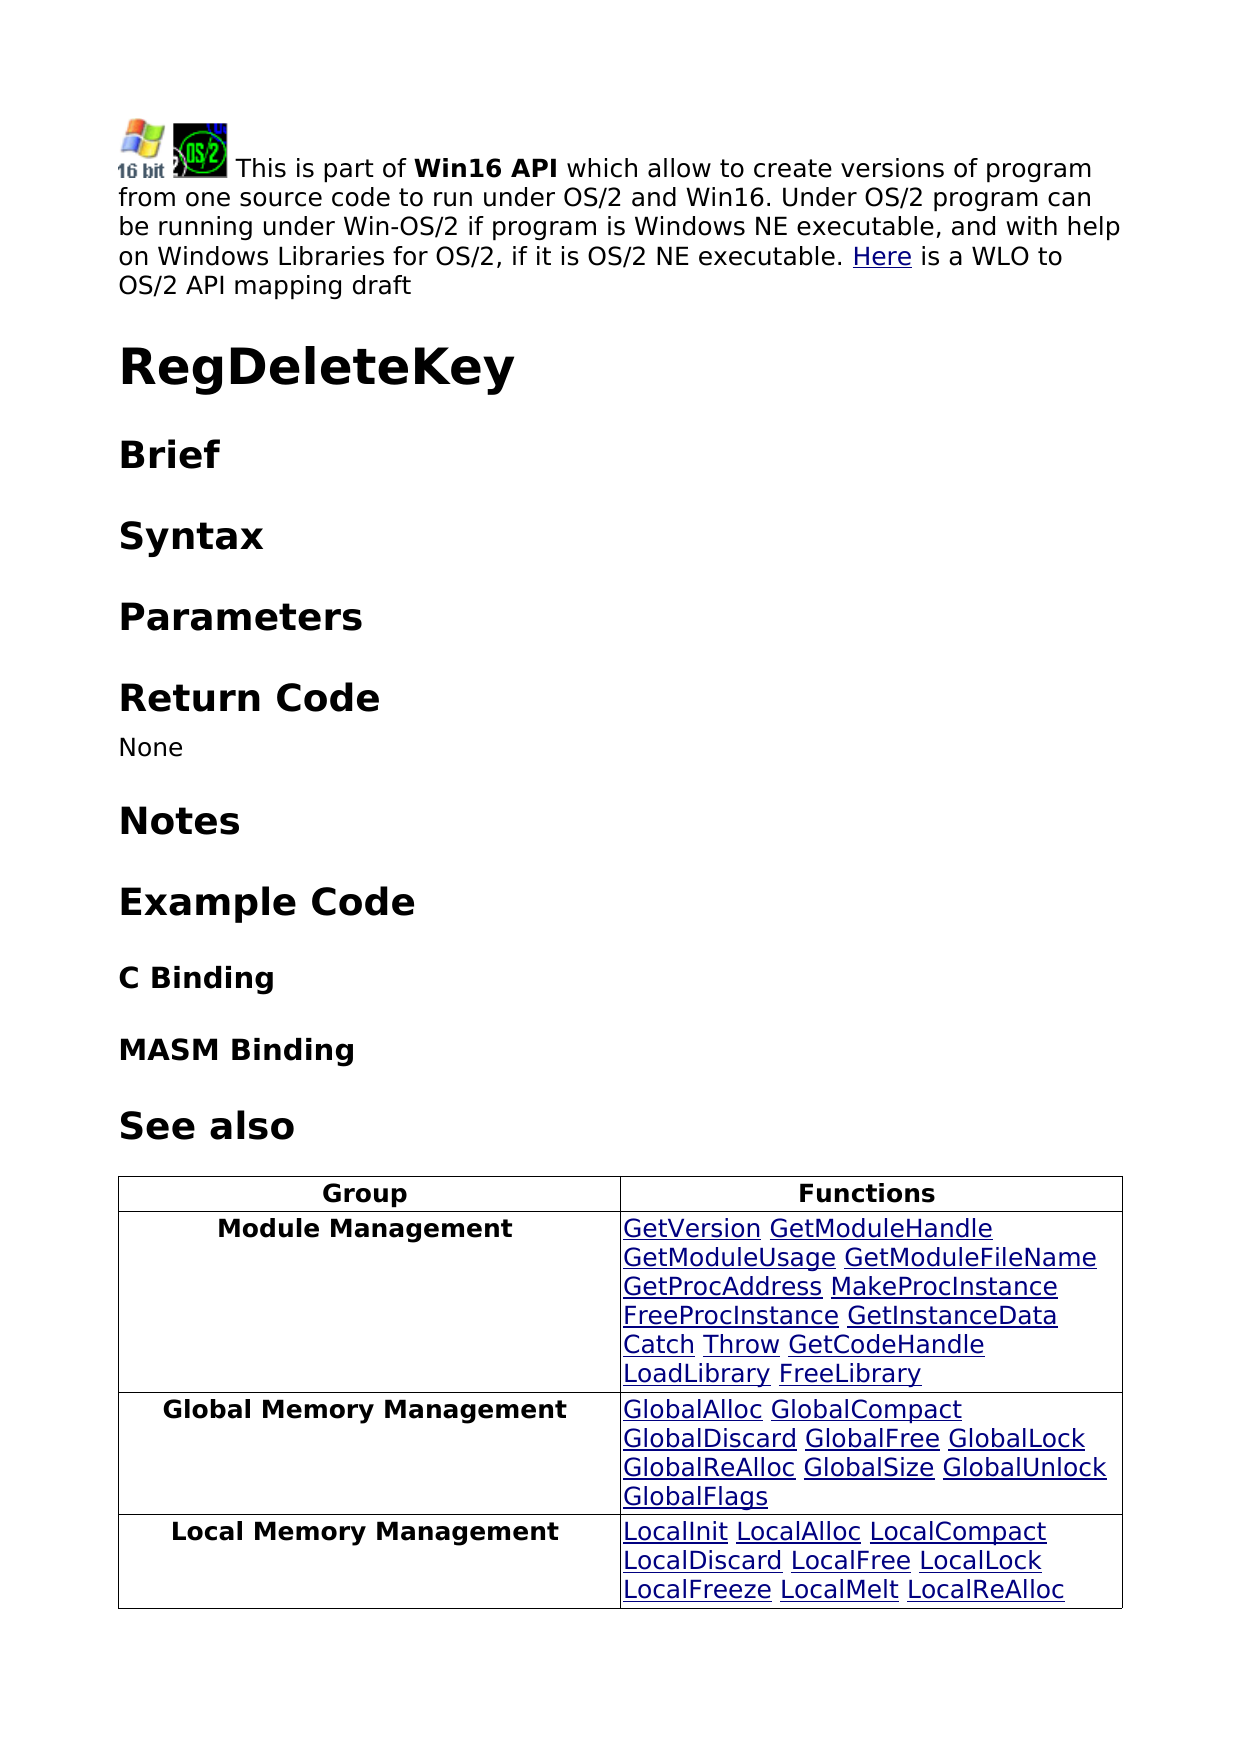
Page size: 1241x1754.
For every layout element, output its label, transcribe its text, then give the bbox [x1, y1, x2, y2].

subtitle Return Code [118, 677, 1122, 720]
subtitle Syntax [118, 514, 1122, 558]
subtitle Brief [118, 433, 1122, 477]
subtitle Example Code [118, 881, 1122, 924]
text None [118, 733, 1122, 762]
picture [172, 122, 228, 178]
table_header Group [119, 1177, 620, 1211]
subtitle MASM Binding [118, 1033, 1122, 1067]
picture [118, 118, 166, 178]
table_cell LocalInit LocalAlloc LocalCompact LocalDiscard LocalFree LocalLock LocalFreeze LocalMelt LocalReAlloc [621, 1515, 1122, 1608]
table_header Functions [621, 1177, 1122, 1211]
table_cell GetVersion GetModuleHandle GetModuleUsage GetModuleFileName GetProcAddress MakeProcInstance FreeProcInstance GetInstanceData Catch Throw GetCodeHandle LoadLibrary FreeLibrary [621, 1212, 1122, 1392]
subtitle C Binding [118, 962, 1122, 996]
table_cell Global Memory Management [119, 1393, 620, 1514]
table_cell Module Management [119, 1212, 620, 1392]
text This is part of Win16 API which allow to create versions of program from one source code to run under OS/2 and Win16. Under OS/2 program can be running under Win-OS/2 if program is Windows NE executable, and with help on Windows Libraries for OS/2, if it is OS/2 NE executable. Here is a WLO to OS/2 API mapping draft [118, 118, 1122, 300]
subtitle RegDeleteKey [118, 338, 1122, 396]
subtitle See also [118, 1105, 1122, 1148]
table_cell GlobalAlloc GlobalCompact GlobalDiscard GlobalFree GlobalLock GlobalReAlloc GlobalSize GlobalUnlock GlobalFlags [621, 1393, 1122, 1514]
subtitle Parameters [118, 596, 1122, 639]
table_cell Local Memory Management [119, 1515, 620, 1608]
subtitle Notes [118, 799, 1122, 843]
